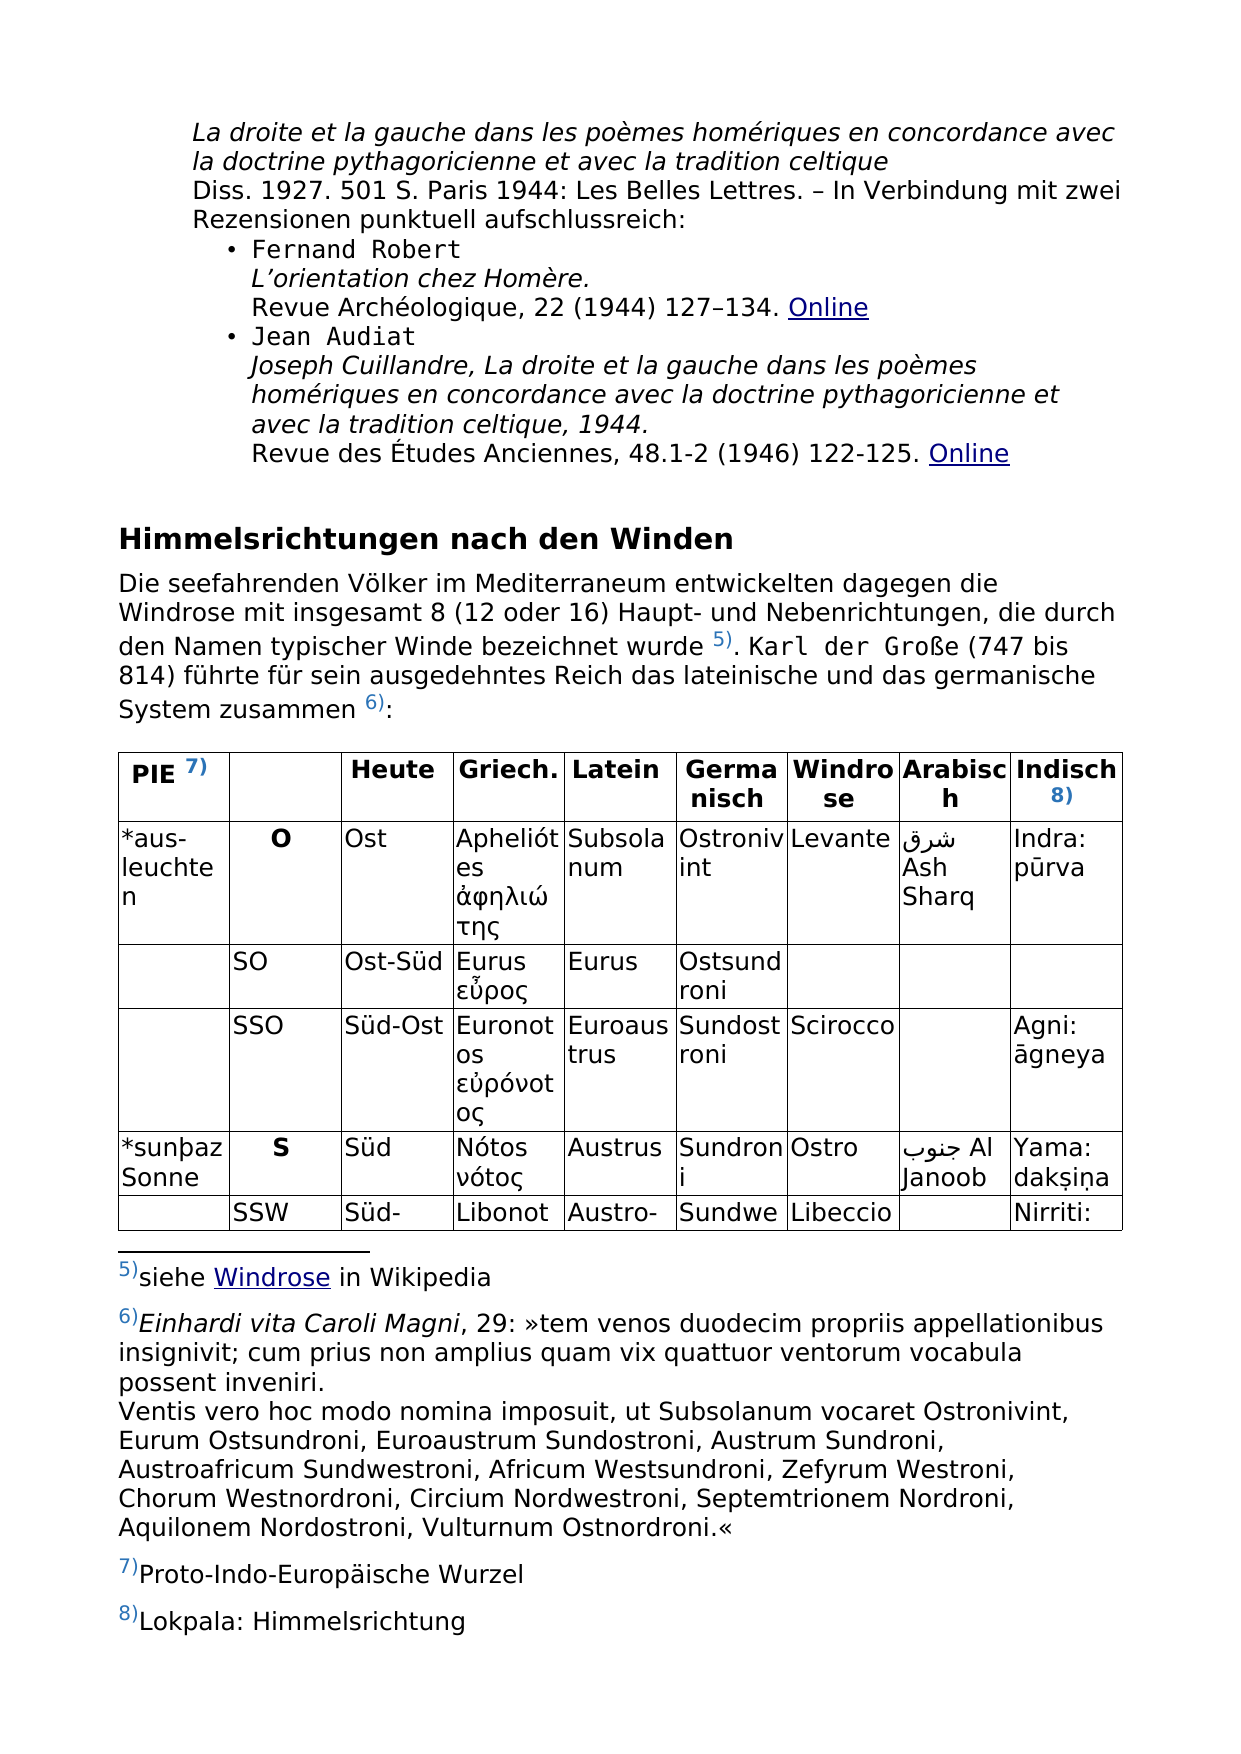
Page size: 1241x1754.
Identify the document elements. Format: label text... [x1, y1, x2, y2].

table_cell Scirocco [788, 1009, 899, 1131]
table_cell Nirriti: [1011, 1196, 1122, 1230]
table_cell Ost [342, 822, 453, 944]
table_cell [900, 945, 1010, 1008]
table_header Heute [342, 753, 453, 821]
table_cell Sundroni [677, 1132, 787, 1195]
text siehe Windrose in Wikipedia [118, 1258, 1122, 1292]
table_cell Süd- [342, 1196, 453, 1230]
table_header PIE [119, 753, 229, 821]
table_cell Euronotos εὐρόνοtος [454, 1009, 564, 1131]
table_cell [119, 945, 229, 1008]
table_cell Indra: pūrva [1011, 822, 1122, 944]
table_cell Levante [788, 822, 899, 944]
table_cell [1011, 945, 1122, 1008]
table_cell [900, 1196, 1010, 1230]
table_header [230, 753, 341, 821]
table_cell Süd [342, 1132, 453, 1195]
table_cell Ostronivint [677, 822, 787, 944]
table_cell SSW [230, 1196, 341, 1230]
table_cell Ostro [788, 1132, 899, 1195]
table_header Germanisch [677, 753, 787, 821]
table_cell Euroaustrus [565, 1009, 676, 1131]
table_header Arabisch [900, 753, 1010, 821]
table_cell [119, 1196, 229, 1230]
subtitle Himmelsrichtungen nach den Winden [118, 523, 1122, 557]
table_cell [900, 1009, 1010, 1131]
table_cell Subsolanum [565, 822, 676, 944]
table_cell S [230, 1132, 341, 1195]
table_cell جنوب Al Janoob [900, 1132, 1010, 1195]
table_header Indisch [1011, 753, 1122, 821]
table_cell [788, 945, 899, 1008]
table_cell SO [230, 945, 341, 1008]
table_cell Ostsundroni [677, 945, 787, 1008]
table_cell O [230, 822, 341, 944]
table_cell SSO [230, 1009, 341, 1131]
table_cell [119, 1009, 229, 1131]
list La droite et la gauche dans les poèmes homériques en concordance avec la doctrine pythagoricienne et avec la tradition celtique Diss. 1927. 501 S. Paris 1944: Les Belles Lettres. – In Verbindung mit zwei Rezensionen punktuell aufschlussreich: [177, 118, 1122, 235]
text Die seefahrenden Völker im Mediterraneum entwickelten dagegen die Windrose mit insgesamt 8 (12 oder 16) Haupt- und Nebenrichtungen, die durch den Namen typischer Winde bezeichnet wurde . Karl der Große (747 bis 814) führte für sein ausgedehntes Reich das lateinische und das germanische System zusammen : [118, 569, 1122, 725]
table_cell Nótos νόtος [454, 1132, 564, 1195]
table_cell Süd-Ost [342, 1009, 453, 1131]
table_cell Sundwe [677, 1196, 787, 1230]
text Einhardi vita Caroli Magni, 29: »tem venos duodecim propriis appellationibus insignivit; cum prius non amplius quam vix quattuor ventorum vocabula possent inveniri. Ventis vero hoc modo nomina imposuit, ut Subsolanum vocaret Ostronivint, Eurum Ostsundroni, Euroaustrum Sundostroni, Austrum Sundroni, Austroafricum Sundwestroni, Africum Westsundroni, Zefyrum Westroni, Chorum Westnordroni, Circium Nordwestroni, Septemtrionem Nordroni, Aquilonem Nordostroni, Vulturnum Ostnordroni.« [118, 1304, 1122, 1543]
table_cell Libonot [454, 1196, 564, 1230]
table_cell Yama: dakṣiṇa [1011, 1132, 1122, 1195]
table_header Griech. [454, 753, 564, 821]
table_cell Agni: āgneya [1011, 1009, 1122, 1131]
table_cell Libeccio [788, 1196, 899, 1230]
table_cell Eurus εὖρος [454, 945, 564, 1008]
table_cell Eurus [565, 945, 676, 1008]
table_cell Ost-Süd [342, 945, 453, 1008]
table_header Windrose [788, 753, 899, 821]
table_cell Austrus [565, 1132, 676, 1195]
table_cell Austro- [565, 1196, 676, 1230]
list Fernand Robert L’orientation chez Homère. Revue Archéologique, 22 (1944) 127–134. Online [236, 235, 1122, 322]
table_cell *aus- leuchten [119, 822, 229, 944]
table_cell Sundostroni [677, 1009, 787, 1131]
table_cell Apheliótes ἀφηλιώτης [454, 822, 564, 944]
table_header Latein [565, 753, 676, 821]
table_cell *sunþaz Sonne [119, 1132, 229, 1195]
list Jean Audiat Joseph Cuillandre, La droite et la gauche dans les poèmes homériques en concordance avec la doctrine pythagoricienne et avec la tradition celtique, 1944. Revue des Études Anciennes, 48.1-2 (1946) 122-125. Online [236, 322, 1122, 468]
table_cell شرق Ash Sharq [900, 822, 1010, 944]
